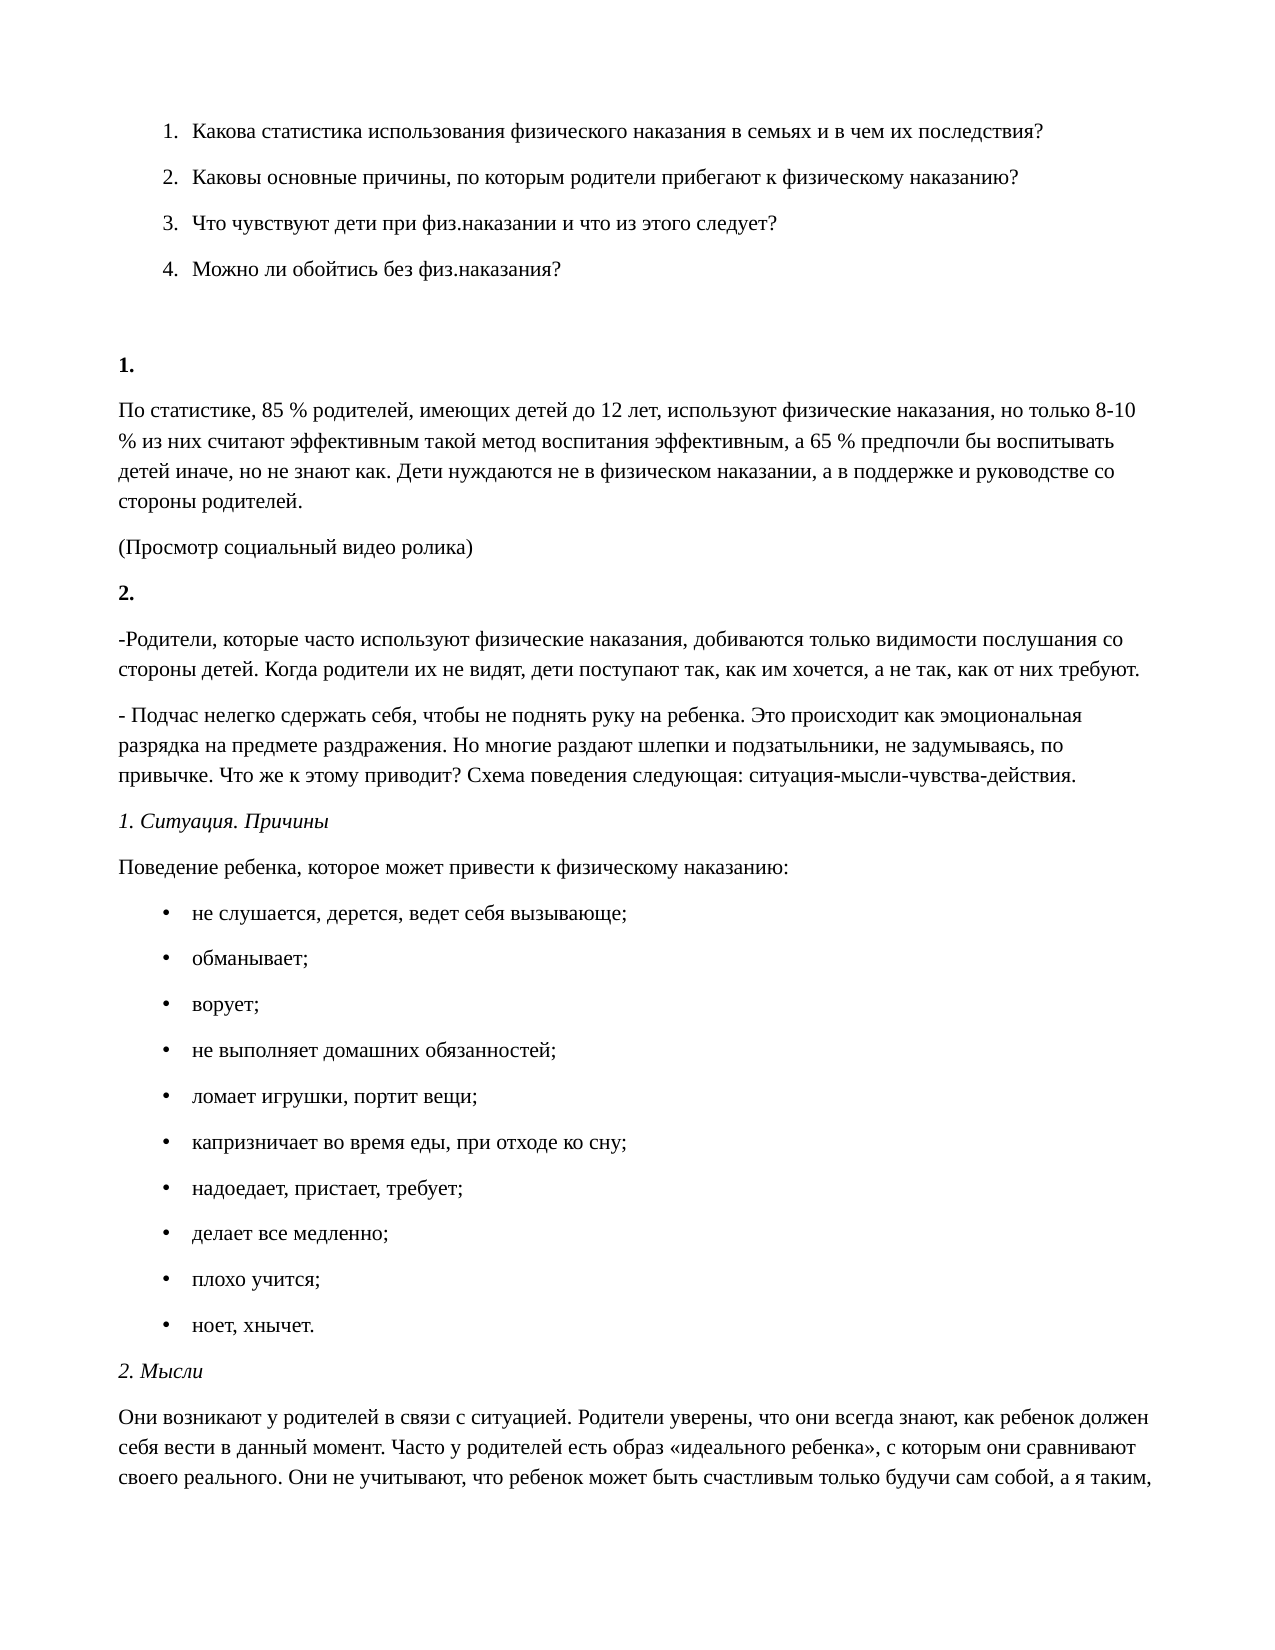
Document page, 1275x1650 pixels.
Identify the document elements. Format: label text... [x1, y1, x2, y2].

list Что чувствуют дети при физ.наказании и что из этого следует? [162, 210, 1157, 235]
list ворует; [162, 991, 1157, 1016]
text Поведение ребенка, которое может привести к физическому наказанию: [118, 854, 1157, 879]
list не выполняет домашних обязанностей; [162, 1037, 1157, 1062]
list не слушается, дерется, ведет себя вызывающе; [162, 899, 1157, 925]
text 2. Мысли [118, 1358, 1157, 1383]
list надоедает, пристает, требует; [162, 1174, 1157, 1200]
text (Просмотр социальный видео ролика) [118, 534, 1157, 559]
list делает все медленно; [162, 1220, 1157, 1246]
text - Подчас нелегко сдержать себя, чтобы не поднять руку на ребенка. Это происходит как эмоциональная разрядка на предмете раздражения. Но многие раздают шлепки и подзатыльники, не задумываясь, по привычке. Что же к этому приводит? Схема поведения следующая: ситуация-мысли-чувства-действия. [118, 702, 1157, 787]
list ноет, хнычет. [162, 1312, 1157, 1337]
list Каковы основные причины, по которым родители прибегают к физическому наказанию? [162, 164, 1157, 189]
list плохо учится; [162, 1266, 1157, 1291]
text 1. Ситуация. Причины [118, 808, 1157, 833]
list ломает игрушки, портит вещи; [162, 1083, 1157, 1108]
text По статистике, 85 % родителей, имеющих детей до 12 лет, используют физические наказания, но только 8-10 % из них считают эффективным такой метод воспитания эффективным, а 65 % предпочли бы воспитывать детей иначе, но не знают как. Дети нуждаются не в физическом наказании, а в поддержке и руководстве со стороны родителей. [118, 397, 1157, 513]
list капризничает во время еды, при отходе ко сну; [162, 1129, 1157, 1154]
text 2. [118, 580, 1157, 605]
text Они возникают у родителей в связи с ситуацией. Родители уверены, что они всегда знают, как ребенок должен себя вести в данный момент. Часто у родителей есть образ «идеального ребенка», с которым они сравнивают своего реального. Они не учитывают, что ребенок может быть счастливым только будучи сам собой, а я таким, [118, 1404, 1157, 1489]
text 1. [118, 352, 1157, 377]
list обманывает; [162, 945, 1157, 971]
list Какова статистика использования физического наказания в семьях и в чем их последствия? [162, 118, 1157, 143]
text -Родители, которые часто используют физические наказания, добиваются только видимости послушания со стороны детей. Когда родители их не видят, дети поступают так, как им хочется, а не так, как от них требуют. [118, 626, 1157, 681]
list Можно ли обойтись без физ.наказания? [162, 256, 1157, 281]
